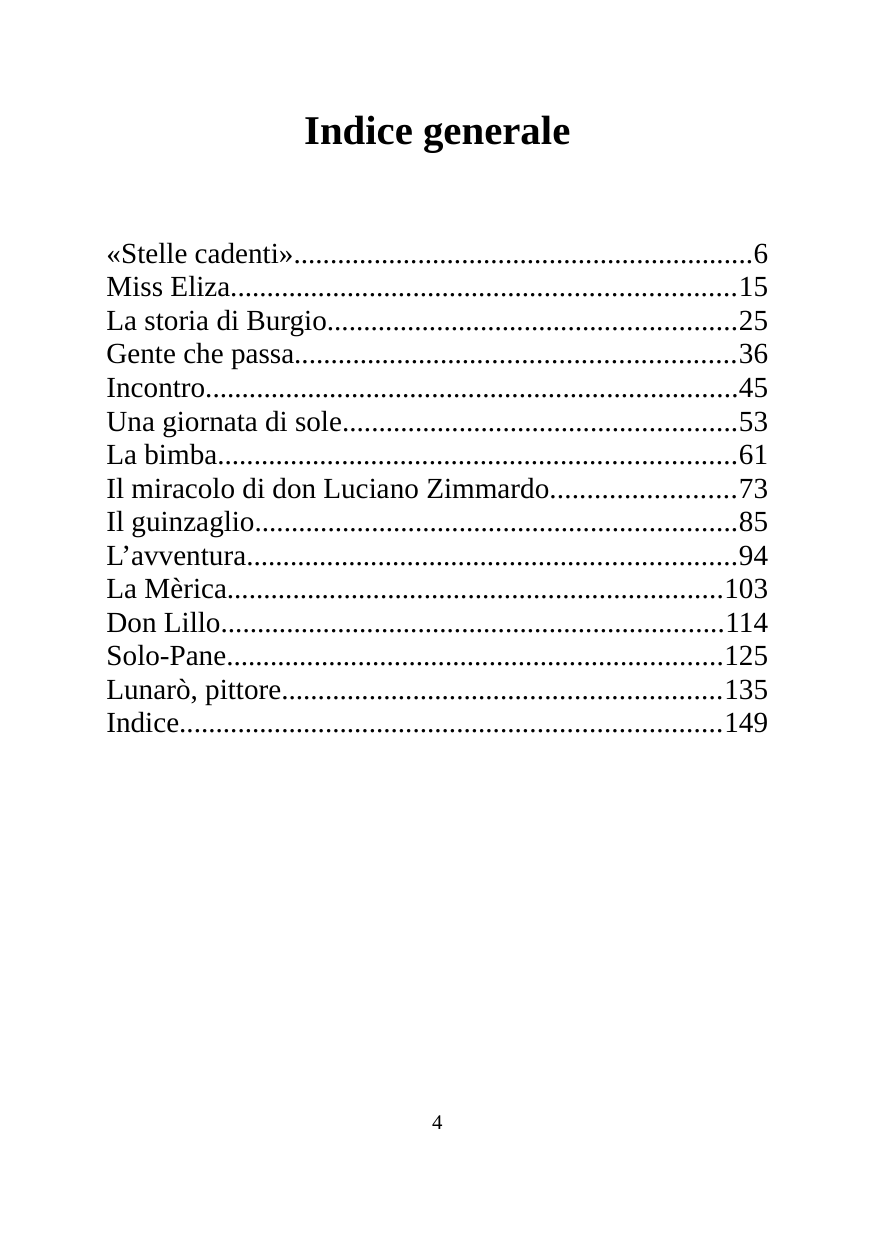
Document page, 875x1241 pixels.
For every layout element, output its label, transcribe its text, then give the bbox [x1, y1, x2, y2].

text Indice 149 [106, 706, 768, 739]
text La Mèrica 103 [106, 571, 768, 605]
text Solo-Pane 125 [106, 638, 768, 672]
text L’avventura 94 [106, 538, 768, 571]
subtitle Indice generale [106, 106, 768, 153]
text Una giornata di sole 53 [106, 404, 768, 437]
text Incontro 45 [106, 370, 768, 404]
text La storia di Burgio 25 [106, 303, 768, 337]
text Il miracolo di don Luciano Zimmardo 73 [106, 471, 768, 504]
text Lunarò, pittore... 135 [106, 672, 768, 706]
text Miss Eliza 15 [106, 269, 768, 303]
text La bimba 61 [106, 437, 768, 471]
text Don Lillo 114 [106, 605, 768, 638]
text Il guinzaglio 85 [106, 504, 768, 538]
text «Stelle cadenti» 6 [106, 236, 768, 269]
text Gente che passa 36 [106, 337, 768, 370]
